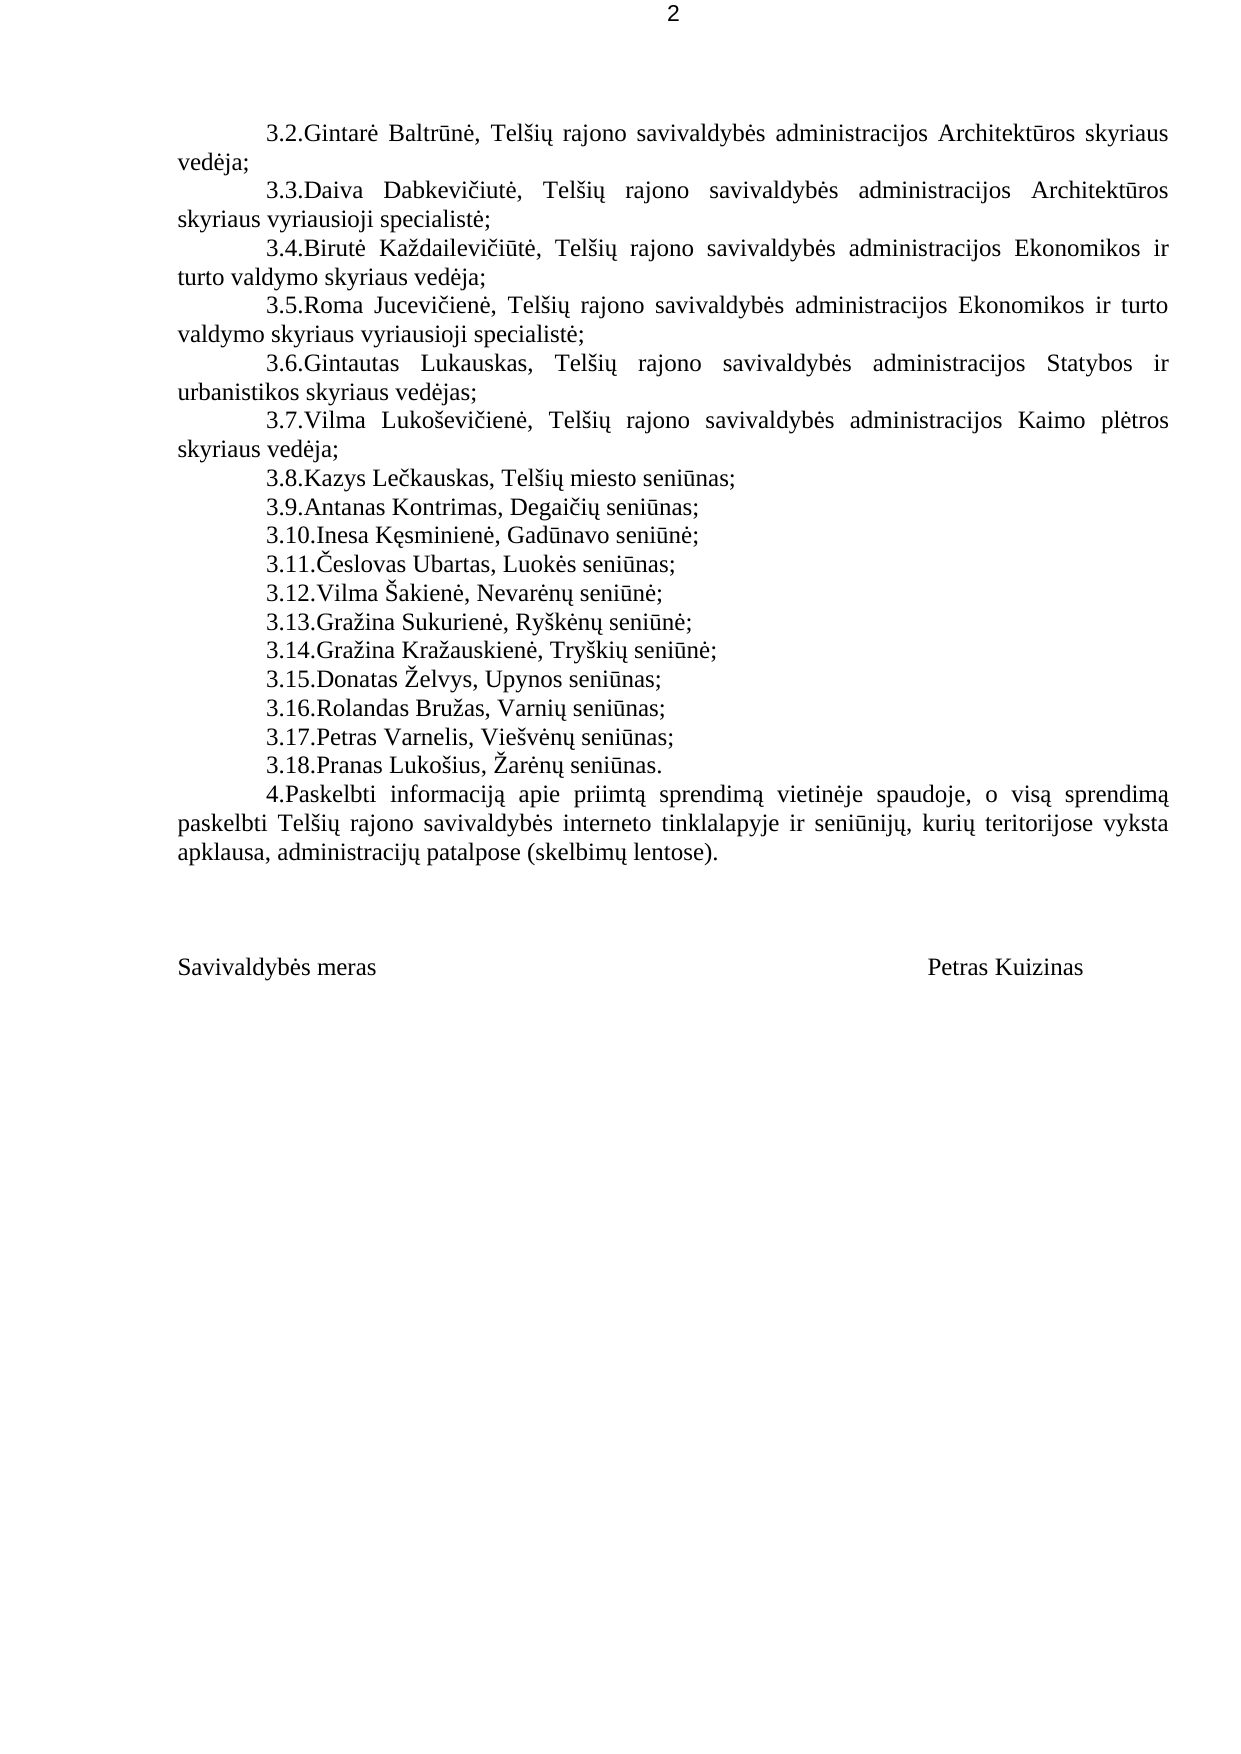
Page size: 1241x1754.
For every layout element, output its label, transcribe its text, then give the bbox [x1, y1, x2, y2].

text 3.5. Roma Jucevičienė, Telšių rajono savivaldybės administracijos Ekonomikos ir turto valdymo skyriaus vyriausioji specialistė; [177, 291, 1169, 348]
text 3.6. Gintautas Lukauskas, Telšių rajono savivaldybės administracijos Statybos ir urbanistikos skyriaus vedėjas; [177, 348, 1169, 406]
text 3.11. Česlovas Ubartas, Luokės seniūnas; [177, 549, 1169, 578]
text 3.2. Gintarė Baltrūnė, Telšių rajono savivaldybės administracijos Architektūros skyriaus vedėja; [177, 118, 1169, 176]
text 3.13. Gražina Sukurienė, Ryškėnų seniūnė; [177, 607, 1169, 636]
text 4. Paskelbti informaciją apie priimtą sprendimą vietinėje spaudoje, o visą sprendimą paskelbti Telšių rajono savivaldybės interneto tinklalapyje ir seniūnijų, kurių teritorijose vyksta apklausa, administracijų patalpose (skelbimų lentose). [177, 779, 1169, 866]
text 3.17. Petras Varnelis, Viešvėnų seniūnas; [177, 722, 1169, 751]
text 3.15. Donatas Želvys, Upynos seniūnas; [177, 664, 1169, 693]
text Savivaldybės meras Petras Kuizinas [177, 952, 1169, 981]
text 3.12. Vilma Šakienė, Nevarėnų seniūnė; [177, 578, 1169, 607]
text 3.18. Pranas Lukošius, Žarėnų seniūnas. [177, 751, 1169, 779]
text 3.16. Rolandas Bružas, Varnių seniūnas; [177, 693, 1169, 722]
text 3.4. Birutė Každailevičiūtė, Telšių rajono savivaldybės administracijos Ekonomikos ir turto valdymo skyriaus vedėja; [177, 233, 1169, 291]
text 3.8. Kazys Lečkauskas, Telšių miesto seniūnas; [177, 463, 1169, 492]
text 3.10. Inesa Kęsminienė, Gadūnavo seniūnė; [177, 521, 1169, 549]
text 3.9. Antanas Kontrimas, Degaičių seniūnas; [177, 492, 1169, 521]
text 3.3. Daiva Dabkevičiutė, Telšių rajono savivaldybės administracijos Architektūros skyriaus vyriausioji specialistė; [177, 176, 1169, 233]
text 3.14. Gražina Kražauskienė, Tryškių seniūnė; [177, 636, 1169, 664]
text 3.7. Vilma Lukoševičienė, Telšių rajono savivaldybės administracijos Kaimo plėtros skyriaus vedėja; [177, 406, 1169, 463]
